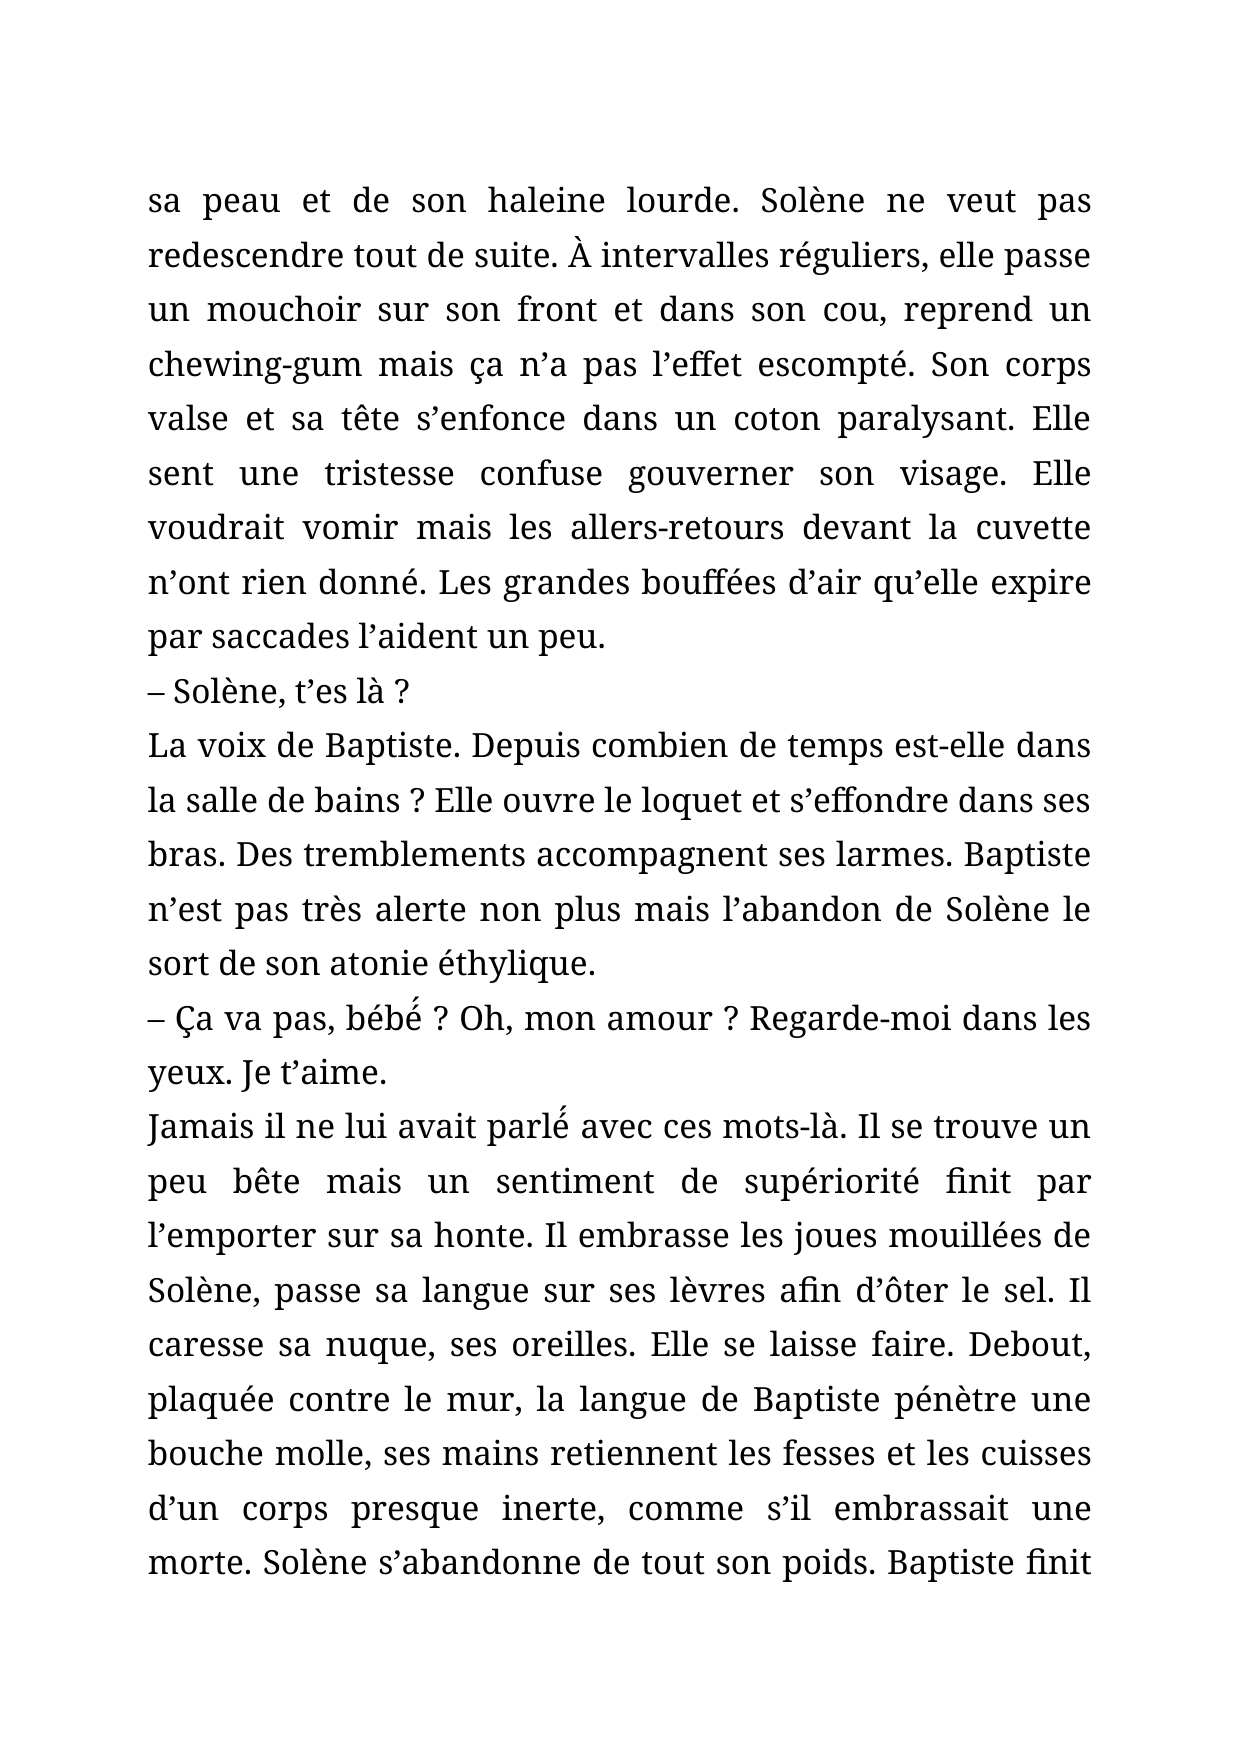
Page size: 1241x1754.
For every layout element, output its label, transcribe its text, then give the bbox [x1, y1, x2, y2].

text sa peau et de son haleine lourde. Solène ne veut pas redescendre tout de suite. À intervalles réguliers, elle passe un mouchoir sur son front et dans son cou, reprend un chewing-gum mais ça n’a pas l’effet escompté. Son corps valse et sa tête s’enfonce dans un coton paralysant. Elle sent une tristesse confuse gouverner son visage. Elle voudrait vomir mais les allers-retours devant la cuvette n’ont rien donné. Les grandes bouffées d’air qu’elle expire par saccades l’aident un peu. [148, 177, 1092, 658]
text – Ça va pas, bébé́ ? Oh, mon amour ? Regarde-moi dans les yeux. Je t’aime. [148, 994, 1092, 1094]
text – Solène, t’es là ? [148, 667, 1092, 713]
text La voix de Baptiste. Depuis combien de temps est-elle dans la salle de bains ? Elle ouvre le loquet et s’effondre dans ses bras. Des tremblements accompagnent ses larmes. Baptiste n’est pas très alerte non plus mais l’abandon de Solène le sort de son atonie éthylique. [148, 722, 1092, 985]
text Jamais il ne lui avait parlé́ avec ces mots-là. Il se trouve un peu bête mais un sentiment de supériorité finit par l’emporter sur sa honte. Il embrasse les joues mouillées de Solène, passe sa langue sur ses lèvres afin d’ôter le sel. Il caresse sa nuque, ses oreilles. Elle se laisse faire. Debout, plaquée contre le mur, la langue de Baptiste pénètre une bouche molle, ses mains retiennent les fesses et les cuisses d’un corps presque inerte, comme s’il embrassait une morte. Solène s’abandonne de tout son poids. Baptiste finit [148, 1103, 1092, 1584]
